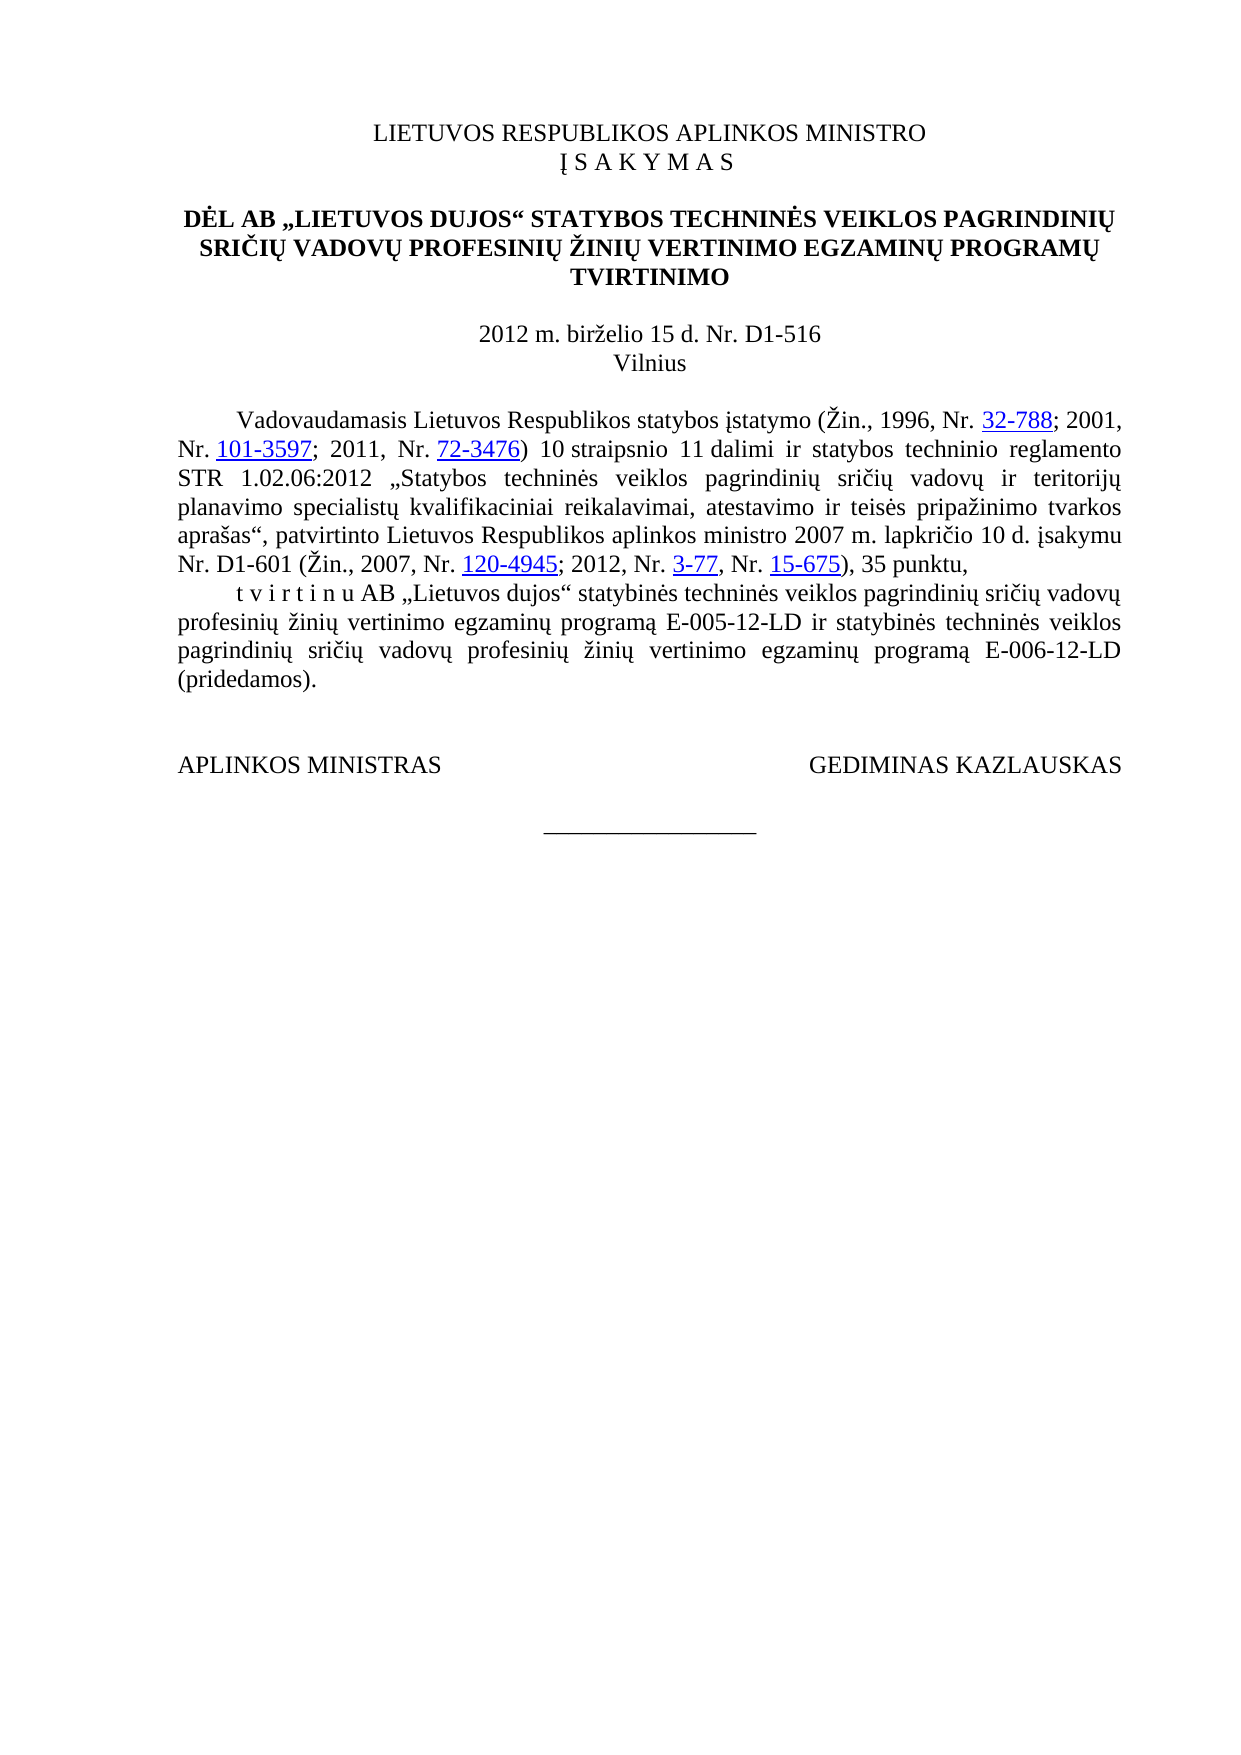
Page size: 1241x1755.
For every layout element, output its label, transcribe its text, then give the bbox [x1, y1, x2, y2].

text LIETUVOS RESPUBLIKOS APLINKOS MINISTRO [177, 118, 1122, 147]
text t v i r t i n u AB „Lietuvos dujos“ statybinės techninės veiklos pagrindinių sričių vadovų profesinių žinių vertinimo egzaminų programą E-005-12-LD ir statybinės techninės veiklos pagrindinių sričių vadovų profesinių žinių vertinimo egzaminų programą E-006-12-LD (pridedamos). [177, 578, 1122, 693]
text DĖL AB „LIETUVOS DUJOS“ STATYBOS TECHNINĖS VEIKLOS PAGRINDINIŲ SRIČIŲ VADOVŲ PROFESINIŲ ŽINIŲ VERTINIMO EGZAMINŲ PROGRAMŲ TVIRTINIMO [177, 204, 1122, 291]
text _________________ [177, 808, 1122, 837]
text Vilnius [177, 348, 1122, 377]
text 2012 m. birželio 15 d. Nr. D1-516 [177, 319, 1122, 348]
text Vadovaudamasis Lietuvos Respublikos statybos įstatymo (Žin., 1996, Nr. 32-788; 2001, Nr. 101-3597; 2011, Nr. 72-3476) 10 straipsnio 11 dalimi ir statybos techninio reglamento STR 1.02.06:2012 „Statybos techninės veiklos pagrindinių sričių vadovų ir teritorijų planavimo specialistų kvalifikaciniai reikalavimai, atestavimo ir teisės pripažinimo tvarkos aprašas“, patvirtinto Lietuvos Respublikos aplinkos ministro 2007 m. lapkričio 10 d. įsakymu Nr. D1-601 (Žin., 2007, Nr. 120-4945; 2012, Nr. 3-77, Nr. 15-675), 35 punktu, [177, 406, 1122, 578]
text Į S A K Y M A S [177, 147, 1122, 176]
text Aplinkos ministras Gediminas Kazlauskas [177, 751, 1122, 779]
